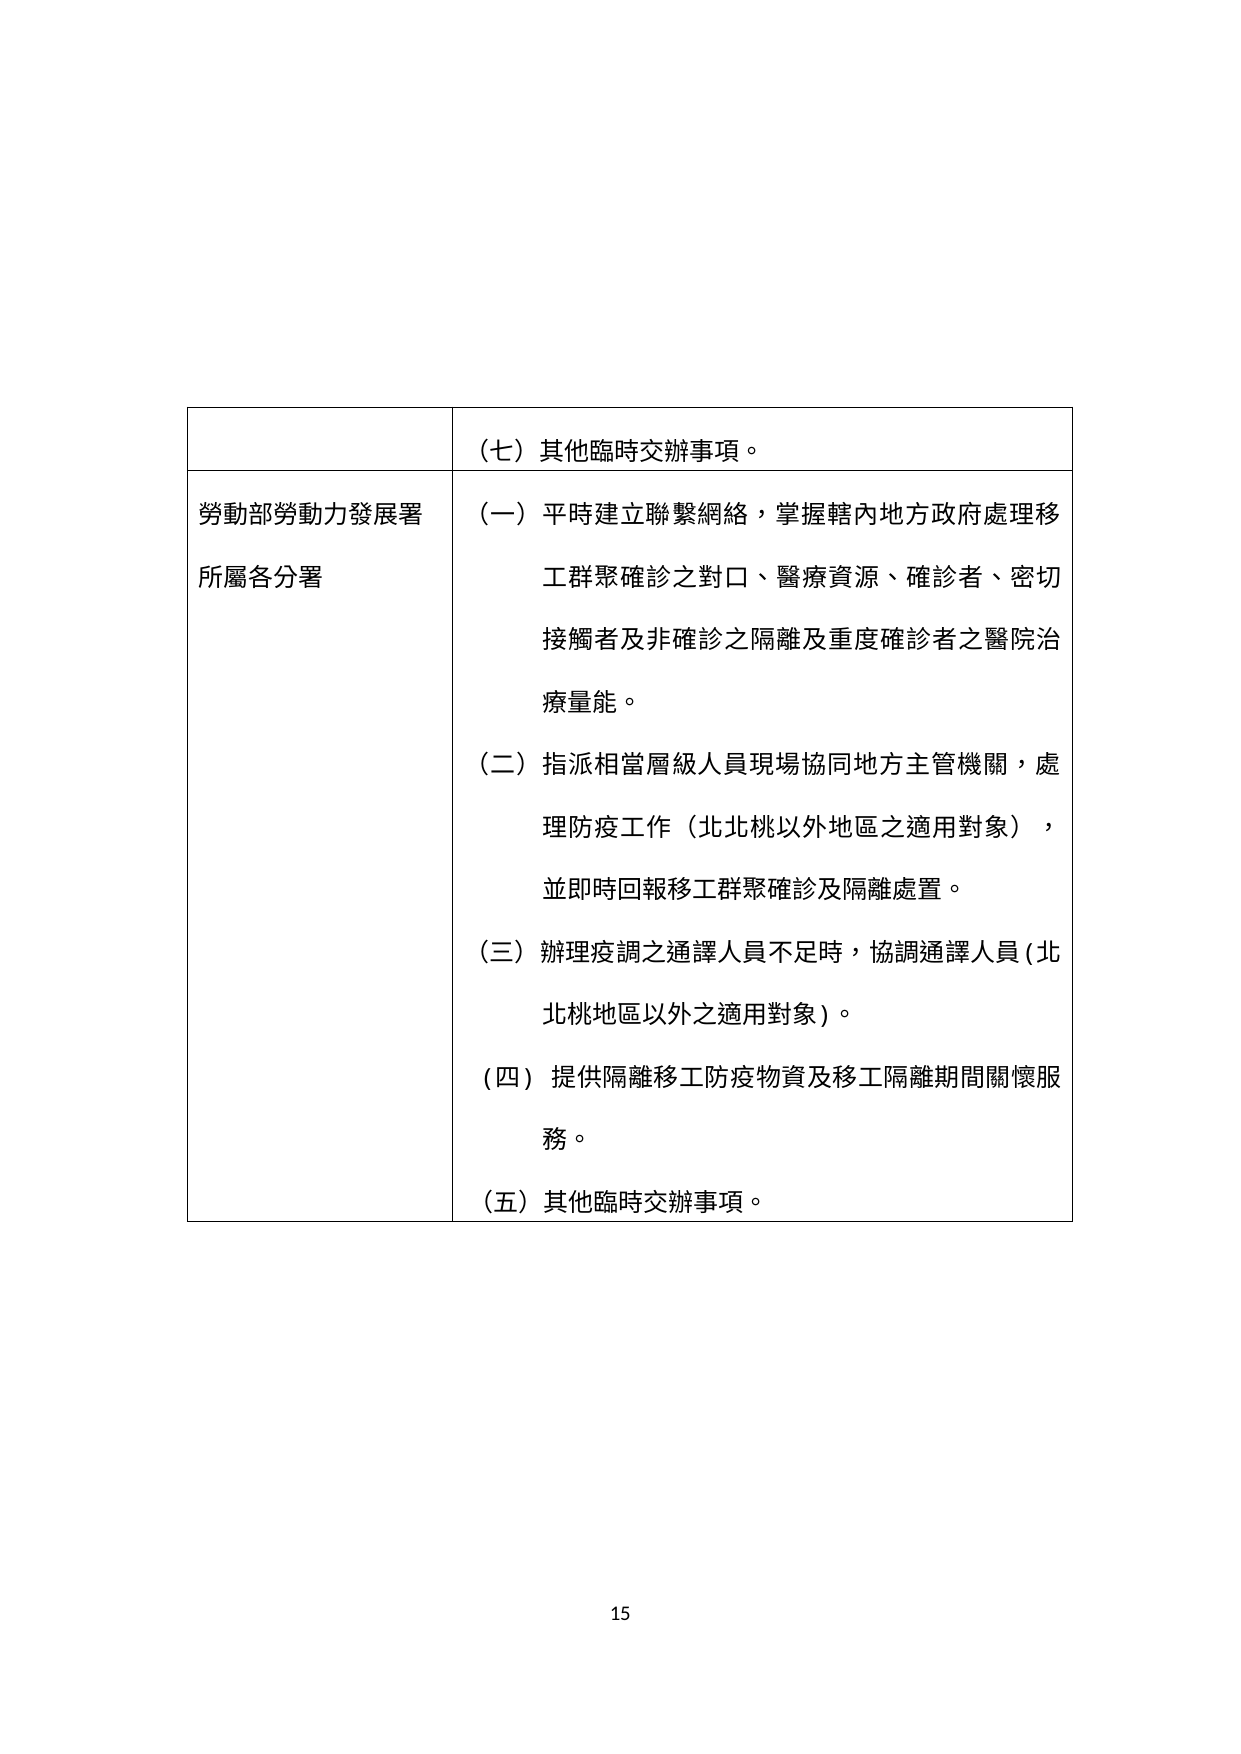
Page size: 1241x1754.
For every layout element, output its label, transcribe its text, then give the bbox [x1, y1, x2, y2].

table_cell （一）平時建立聯繫網絡，掌握轄內地方政府處理移工群聚確診之對口、醫療資源、確診者、密切接觸者及非確診之隔離及重度確診者之醫院治療量能。 （二）指派相當層級人員現場協同地方主管機關，處理防疫工作（北北桃以外地區之適用對象），並即時回報移工群聚確診及隔離處置。 （三）辦理疫調之通譯人員不足時，協調通譯人員(北北桃地區以外之適用對象)。 (四) 提供隔離移工防疫物資及移工隔離期間關懷服務。 （五）其他臨時交辦事項。 [453, 471, 1072, 1221]
table_cell 勞動部勞動力發展署所屬各分署 [188, 471, 452, 1221]
table_cell （七）其他臨時交辦事項。 [453, 408, 1072, 470]
table_cell [188, 408, 452, 470]
